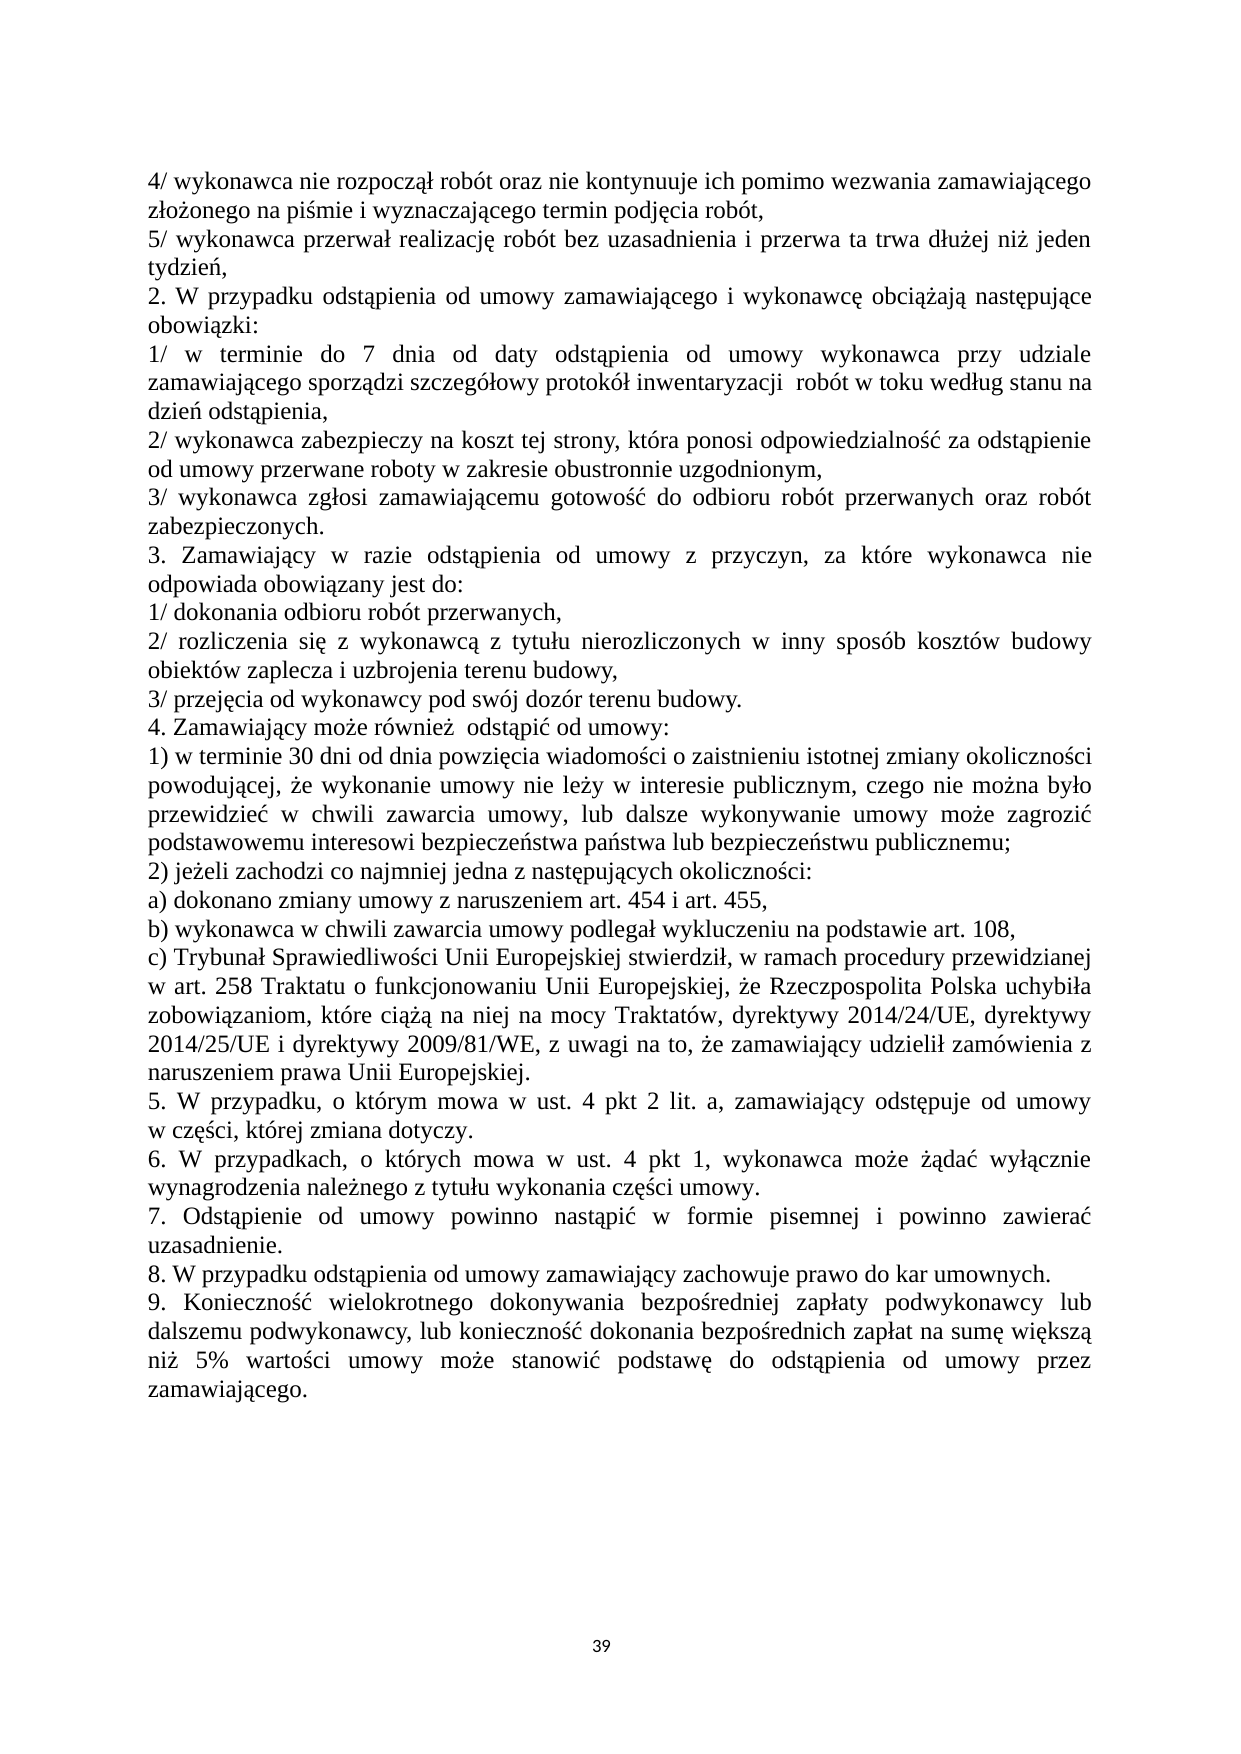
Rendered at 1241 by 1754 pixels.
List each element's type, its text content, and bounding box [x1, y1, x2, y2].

text 2/ rozliczenia się z wykonawcą z tytułu nierozliczonych w inny sposób kosztów budowy obiektów zaplecza i uzbrojenia terenu budowy, [148, 626, 1093, 684]
text c) Trybunał Sprawiedliwości Unii Europejskiej stwierdził, w ramach procedury przewidzianej w art. 258 Traktatu o funkcjonowaniu Unii Europejskiej, że Rzeczpospolita Polska uchybiła zobowiązaniom, które ciążą na niej na mocy Traktatów, dyrektywy 2014/24/UE, dyrektywy 2014/25/UE i dyrektywy 2009/81/WE, z uwagi na to, że zamawiający udzielił zamówienia z naruszeniem prawa Unii Europejskiej. [148, 942, 1093, 1086]
text 7. Odstąpienie od umowy powinno nastąpić w formie pisemnej i powinno zawierać uzasadnienie. [148, 1201, 1093, 1259]
text 8. W przypadku odstąpienia od umowy zamawiający zachowuje prawo do kar umownych. [148, 1259, 1093, 1287]
text 3/ wykonawca zgłosi zamawiającemu gotowość do odbioru robót przerwanych oraz robót zabezpieczonych. [148, 482, 1093, 540]
text 6. W przypadkach, o których mowa w ust. 4 pkt 1, wykonawca może żądać wyłącznie wynagrodzenia należnego z tytułu wykonania części umowy. [148, 1144, 1093, 1201]
text 4/ wykonawca nie rozpoczął robót oraz nie kontynuuje ich pomimo wezwania zamawiającego złożonego na piśmie i wyznaczającego termin podjęcia robót, [148, 166, 1093, 224]
text 2. W przypadku odstąpienia od umowy zamawiającego i wykonawcę obciążają następujące obowiązki: [148, 281, 1093, 339]
text 9. Konieczność wielokrotnego dokonywania bezpośredniej zapłaty podwykonawcy lub dalszemu podwykonawcy, lub konieczność dokonania bezpośrednich zapłat na sumę większą niż 5% wartości umowy może stanowić podstawę do odstąpienia od umowy przez zamawiającego. [148, 1287, 1093, 1402]
text a) dokonano zmiany umowy z naruszeniem art. 454 i art. 455, [148, 885, 1093, 914]
text 5. W przypadku, o którym mowa w ust. 4 pkt 2 lit. a, zamawiający odstępuje od umowy w części, której zmiana dotyczy. [148, 1086, 1093, 1144]
text b) wykonawca w chwili zawarcia umowy podlegał wykluczeniu na podstawie art. 108, [148, 914, 1093, 942]
text 3. Zamawiający w razie odstąpienia od umowy z przyczyn, za które wykonawca nie odpowiada obowiązany jest do: [148, 540, 1093, 597]
text 5/ wykonawca przerwał realizację robót bez uzasadnienia i przerwa ta trwa dłużej niż jeden tydzień, [148, 224, 1093, 281]
text 4. Zamawiający może również odstąpić od umowy: [148, 712, 1093, 741]
text 3/ przejęcia od wykonawcy pod swój dozór terenu budowy. [148, 684, 1093, 712]
text 1/ dokonania odbioru robót przerwanych, [148, 597, 1093, 626]
text 1/ w terminie do 7 dnia od daty odstąpienia od umowy wykonawca przy udziale zamawiającego sporządzi szczegółowy protokół inwentaryzacji robót w toku według stanu na dzień odstąpienia, [148, 339, 1093, 425]
text 2/ wykonawca zabezpieczy na koszt tej strony, która ponosi odpowiedzialność za odstąpienie od umowy przerwane roboty w zakresie obustronnie uzgodnionym, [148, 425, 1093, 482]
text 1) w terminie 30 dni od dnia powzięcia wiadomości o zaistnieniu istotnej zmiany okoliczności powodującej, że wykonanie umowy nie leży w interesie publicznym, czego nie można było przewidzieć w chwili zawarcia umowy, lub dalsze wykonywanie umowy może zagrozić podstawowemu interesowi bezpieczeństwa państwa lub bezpieczeństwu publicznemu; [148, 741, 1093, 856]
text 2) jeżeli zachodzi co najmniej jedna z następujących okoliczności: [148, 856, 1093, 885]
